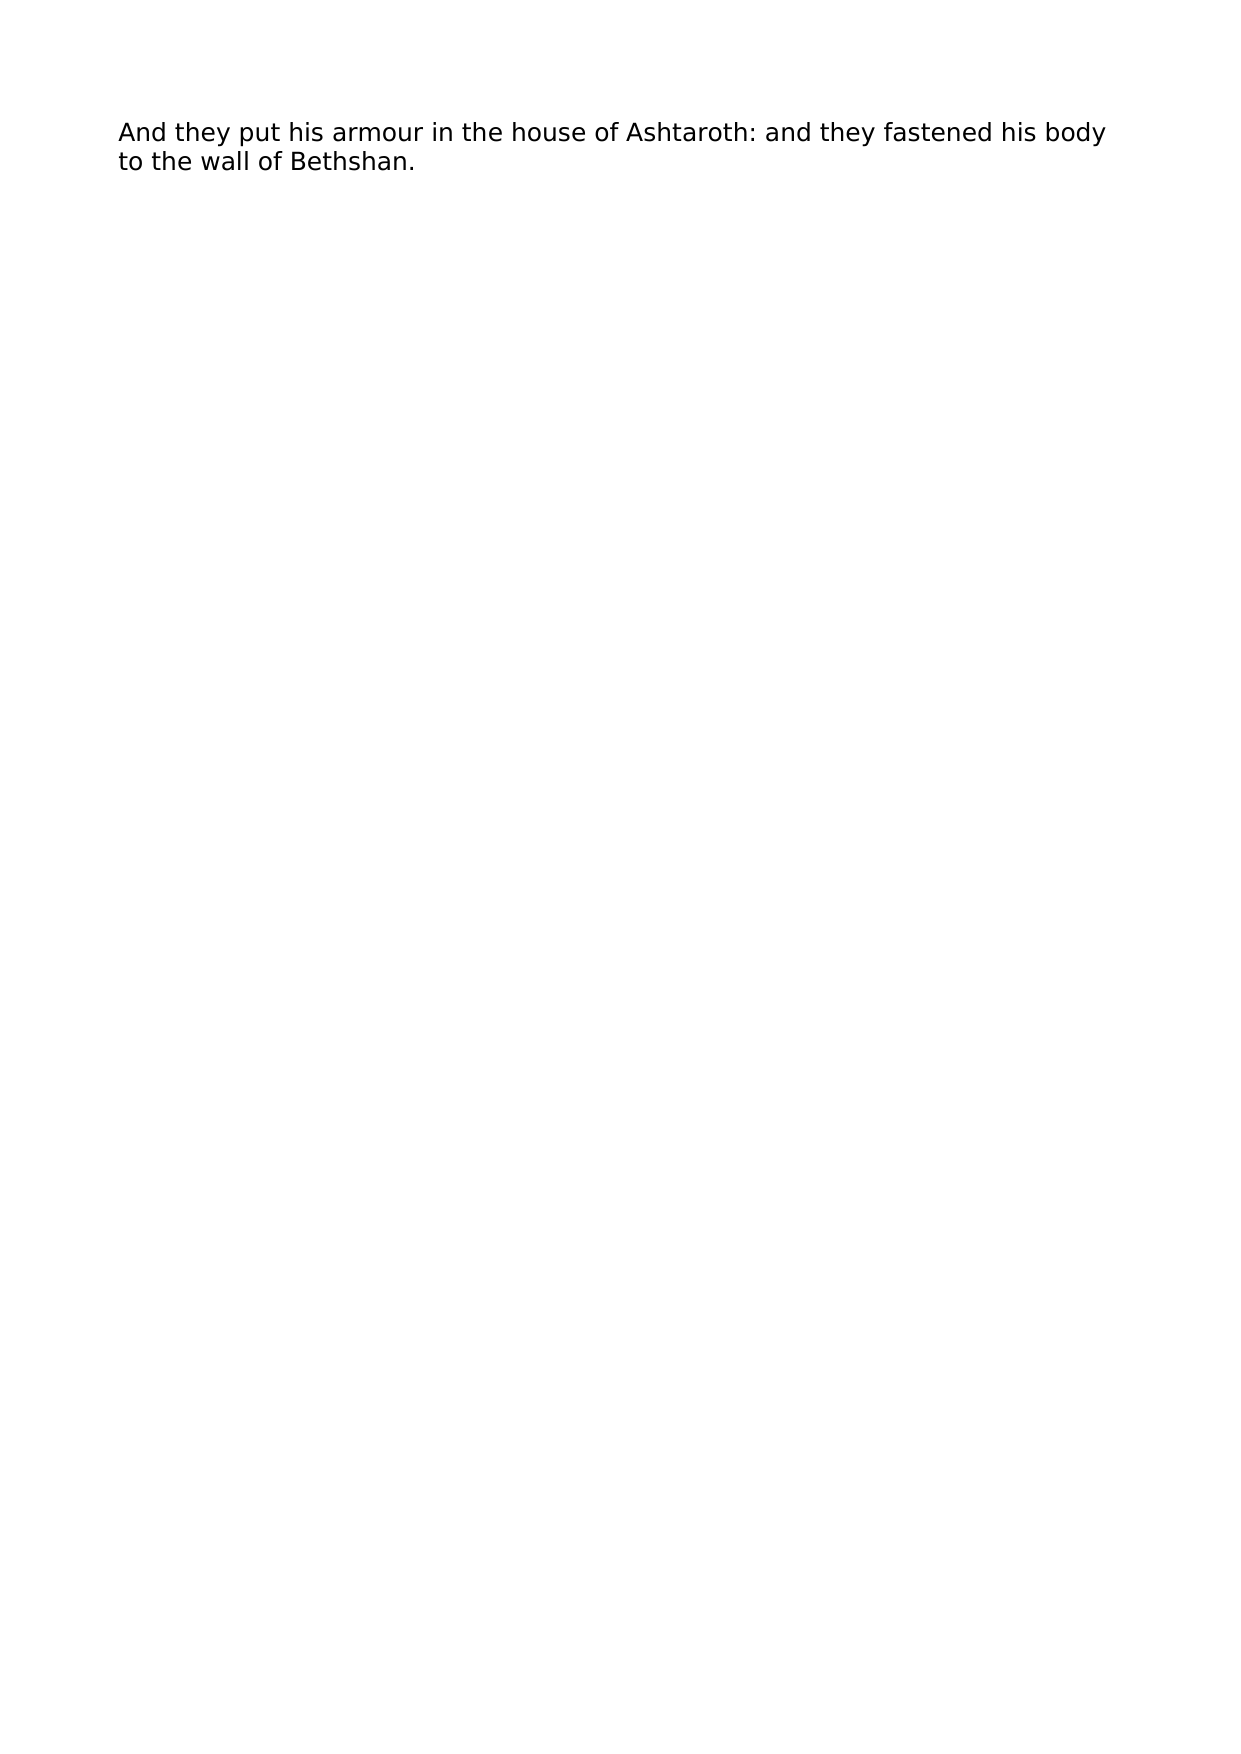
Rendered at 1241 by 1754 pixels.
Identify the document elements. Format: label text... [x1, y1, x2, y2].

text And they put his armour in the house of Ashtaroth: and they fastened his body to the wall of Bethshan. [118, 118, 1122, 176]
